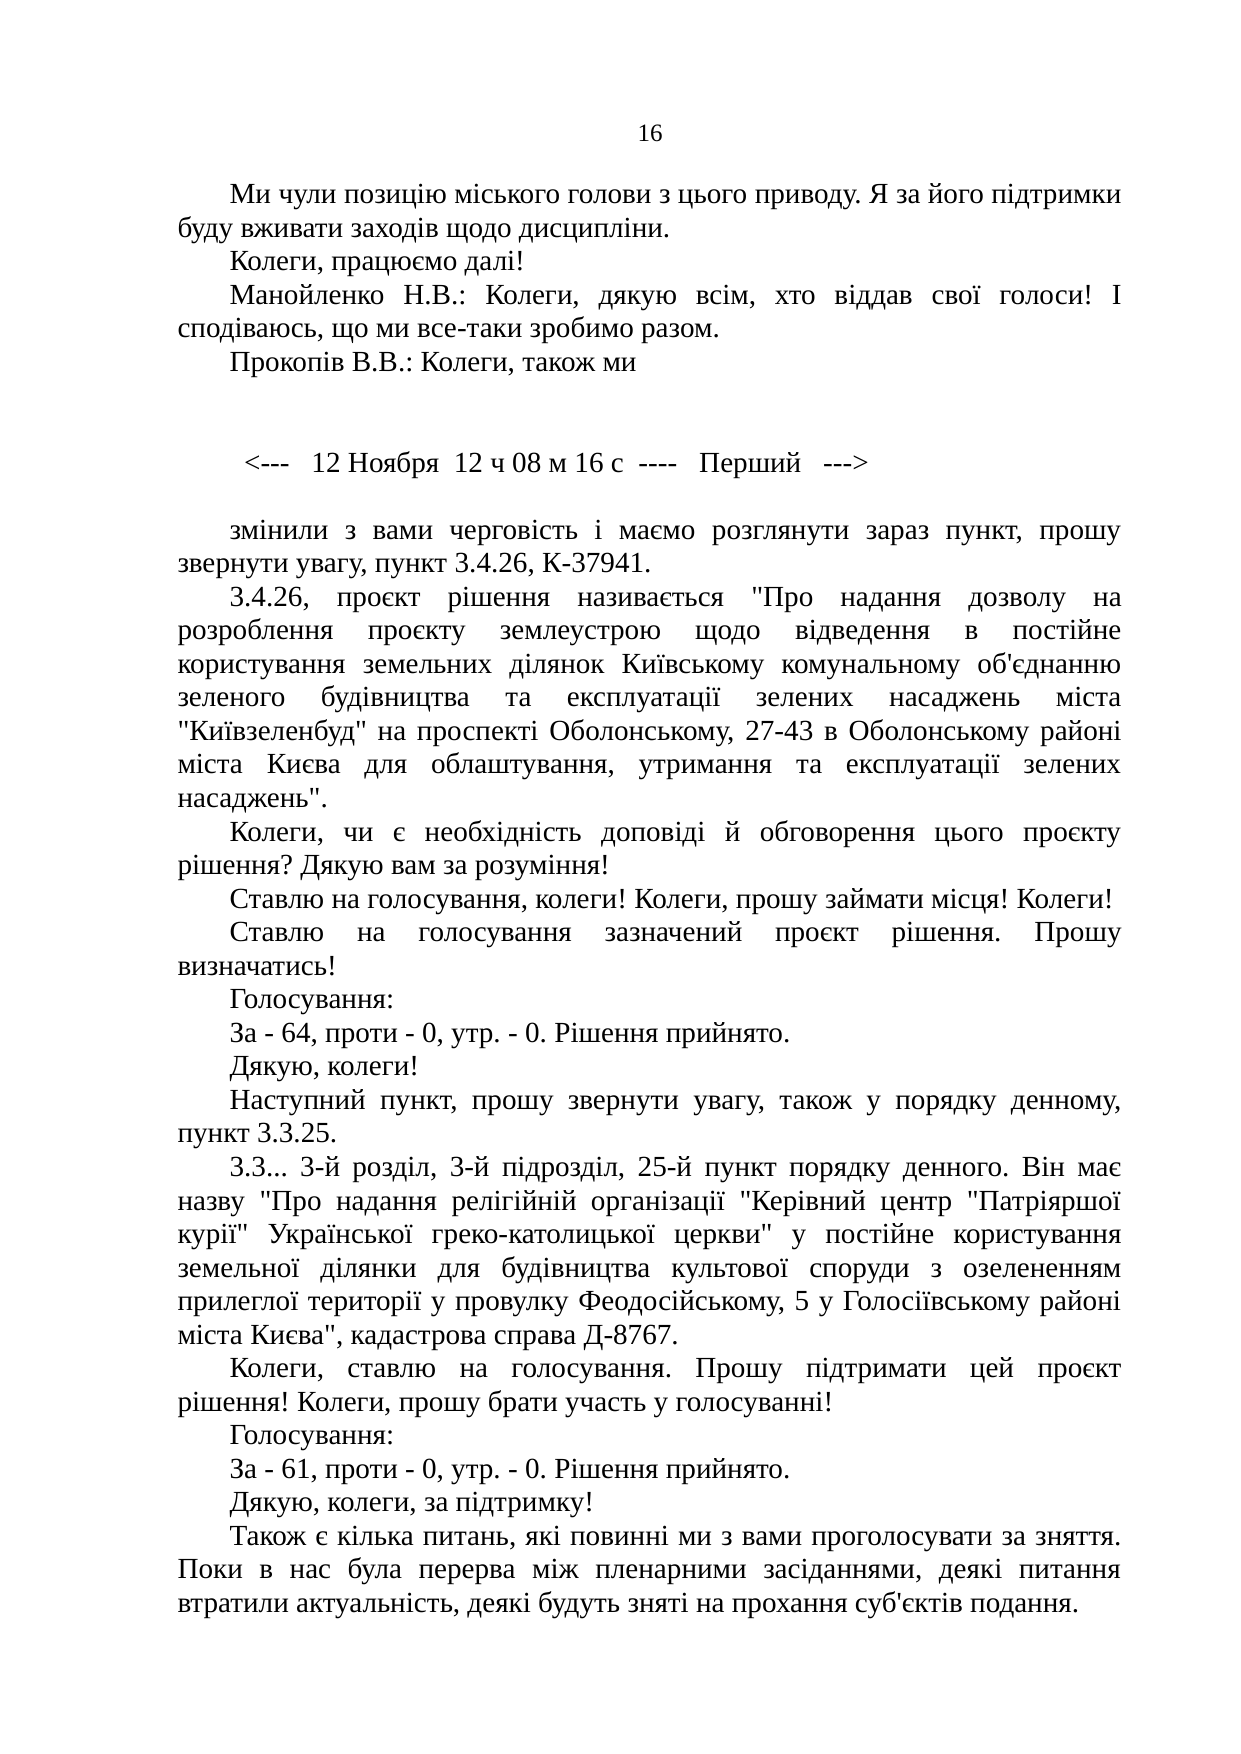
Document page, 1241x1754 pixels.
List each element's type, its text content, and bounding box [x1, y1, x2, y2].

text змінили з вами черговість і маємо розглянути зараз пункт, прошу звернути увагу, пункт 3.4.26, К-37941. [177, 512, 1122, 579]
text Колеги, працюємо далі! [177, 243, 1122, 277]
text Голосування: [177, 1417, 1122, 1451]
text Дякую, колеги, за підтримку! [177, 1484, 1122, 1518]
text Колеги, ставлю на голосування. Прошу підтримати цей проєкт рішення! Колеги, прошу брати участь у голосуванні! [177, 1350, 1122, 1417]
text <--- 12 Ноября 12 ч 08 м 16 с ---- Перший ---> [177, 445, 1122, 478]
text Ставлю на голосування зазначений проєкт рішення. Прошу визначатись! [177, 914, 1122, 981]
text Прокопів В.В.: Колеги, також ми [177, 344, 1122, 378]
text Також є кілька питань, які повинні ми з вами проголосувати за зняття. Поки в нас була перерва між пленарними засіданнями, деякі питання втратили актуальність, деякі будуть зняті на прохання суб'єктів подання. [177, 1518, 1122, 1619]
text Наступний пункт, прошу звернути увагу, також у порядку денному, пункт 3.3.25. [177, 1082, 1122, 1149]
text Ставлю на голосування, колеги! Колеги, прошу займати місця! Колеги! [177, 881, 1122, 914]
text За - 61, проти - 0, утр. - 0. Рішення прийнято. [177, 1451, 1122, 1484]
text Голосування: [177, 981, 1122, 1015]
text Манойленко Н.В.: Колеги, дякую всім, хто віддав свої голоси! І сподіваюсь, що ми все-таки зробимо разом. [177, 277, 1122, 344]
text За - 64, проти - 0, утр. - 0. Рішення прийнято. [177, 1015, 1122, 1048]
text 3.3... 3-й розділ, 3-й підрозділ, 25-й пункт порядку денного. Він має назву "Про надання релігійній організації "Керівний центр "Патріяршої курії" Української греко-католицької церкви" у постійне користування земельної ділянки для будівництва культової споруди з озелененням прилеглої території у провулку Феодосійському, 5 у Голосіївському районі міста Києва", кадастрова справа Д-8767. [177, 1149, 1122, 1350]
text 3.4.26, проєкт рішення називається "Про надання дозволу на розроблення проєкту землеустрою щодо відведення в постійне користування земельних ділянок Київському комунальному об'єднанню зеленого будівництва та експлуатації зелених насаджень міста "Київзеленбуд" на проспекті Оболонському, 27-43 в Оболонському районі міста Києва для облаштування, утримання та експлуатації зелених насаджень". [177, 579, 1122, 814]
text Ми чули позицію міського голови з цього приводу. Я за його підтримки буду вживати заходів щодо дисципліни. [177, 176, 1122, 243]
text Колеги, чи є необхідність доповіді й обговорення цього проєкту рішення? Дякую вам за розуміння! [177, 814, 1122, 881]
text Дякую, колеги! [177, 1048, 1122, 1082]
